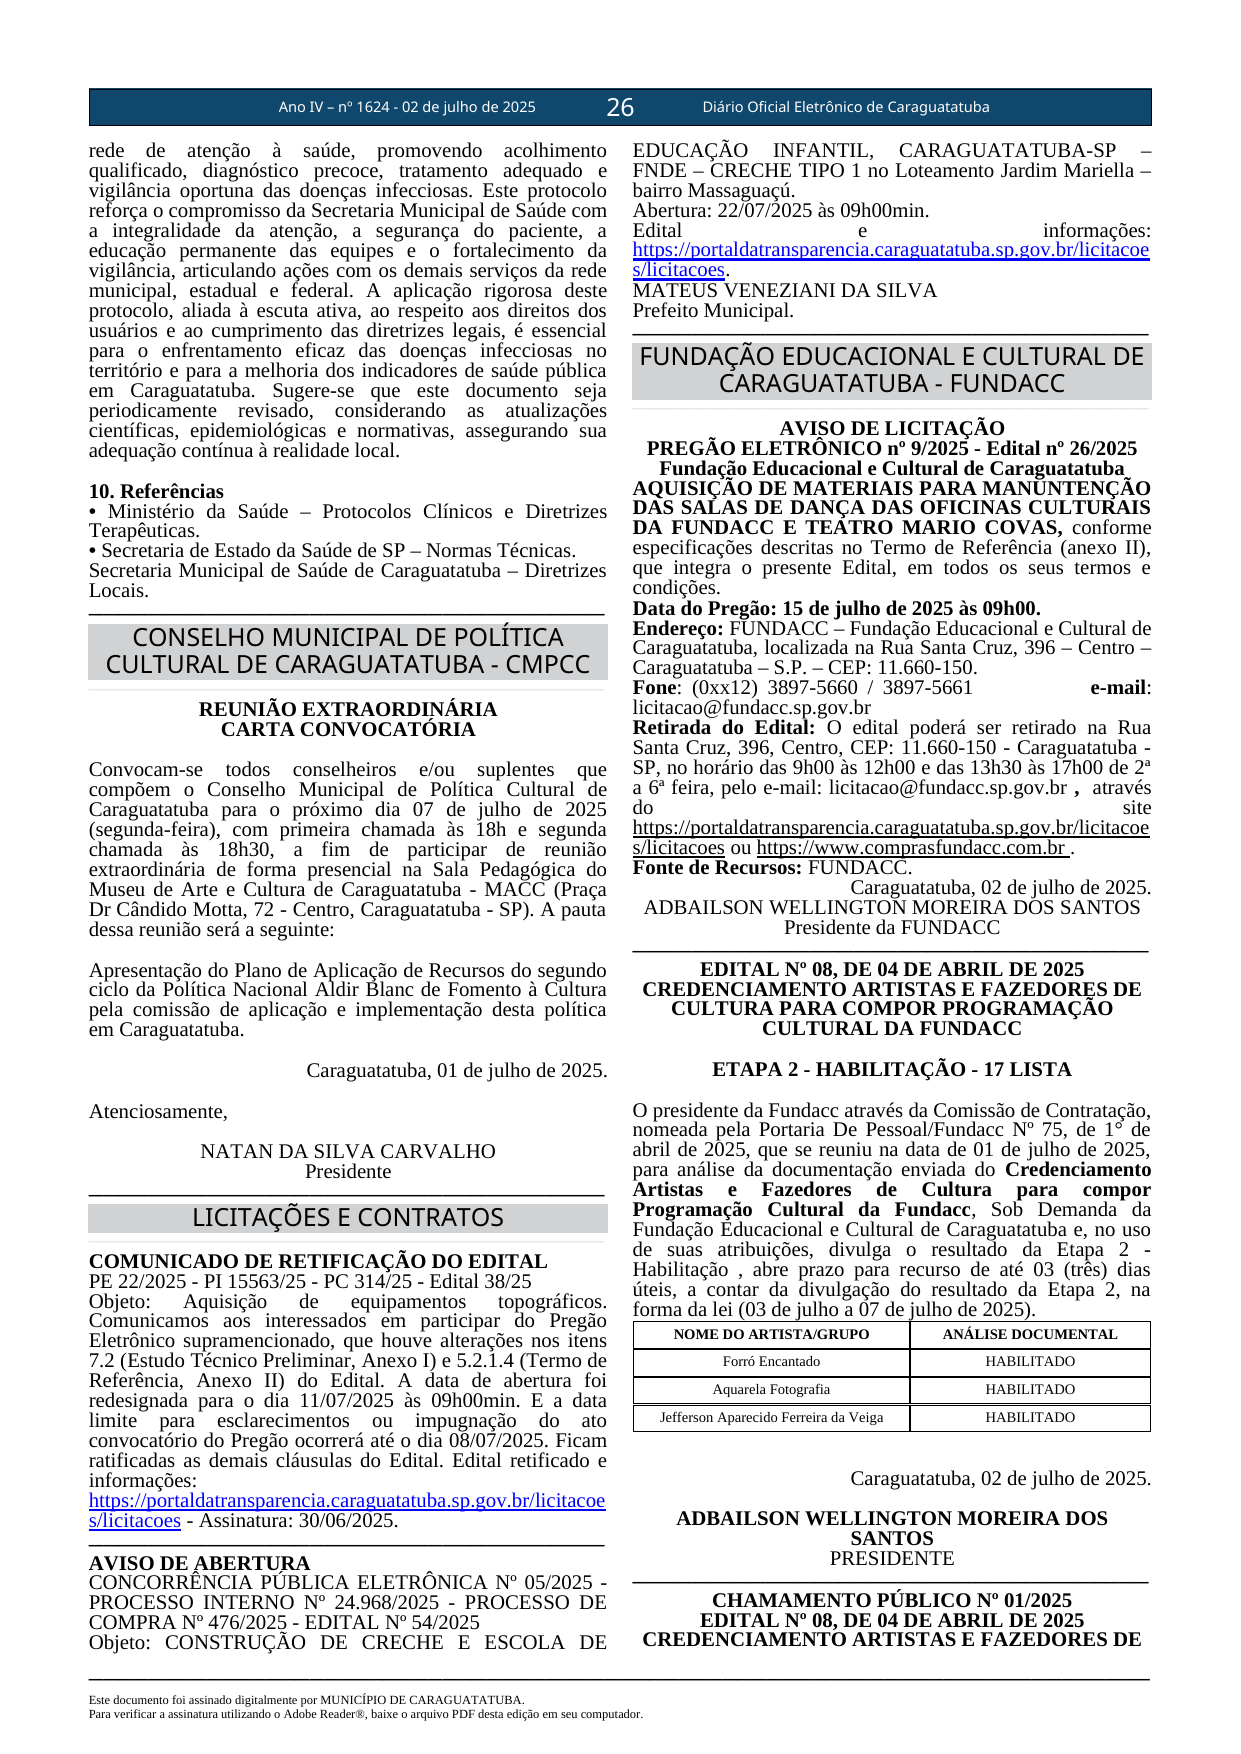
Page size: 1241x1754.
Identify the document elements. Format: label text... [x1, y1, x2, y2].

text ADBAILSON WELLINGTON MOREIRA DOS SANTOS [632, 898, 1152, 918]
text CARTA CONVOCATÓRIA [88, 720, 608, 740]
text EDITAL Nº 08, DE 04 DE ABRIL DE 2025 CREDENCIAMENTO ARTISTAS E FAZEDORES DE [632, 1611, 1152, 1651]
text Caraguatatuba, 02 de julho de 2025. [632, 879, 1152, 898]
text ─────────────────────────────────── [88, 1532, 608, 1554]
text CHAMAMENTO PÚBLICO Nº 01/2025 [632, 1592, 1152, 1611]
text COMUNICADO DE RETIFICAÇÃO DO EDITAL [88, 1252, 608, 1272]
text Atenciosamente, [88, 1102, 608, 1122]
text AVISO DE LICITAÇÃO [632, 419, 1152, 439]
text PRESIDENTE [632, 1550, 1152, 1570]
text EDUCAÇÃO INFANTIL, CARAGUATATUBA-SP – FNDE – CRECHE TIPO 1 no Loteamento Jardim Mariella – bairro Massaguaçú. [632, 142, 1152, 202]
text ─────────────────────────────────── [632, 1570, 1152, 1592]
text AVISO DE ABERTURA [88, 1554, 608, 1574]
text Data do Pregão: 15 de julho de 2025 às 09h00. [632, 599, 1152, 619]
text Fone: (0xx12) 3897-5660 / 3897-5661 e-mail: licitacao@fundacc.sp.gov.br [632, 679, 1152, 719]
text CREDENCIAMENTO ARTISTAS E FAZEDORES DE CULTURA PARA COMPOR PROGRAMAÇÃO CULTURAL DA FUNDACC [632, 980, 1152, 1040]
text ─────────────────────────────────── [88, 1233, 608, 1252]
text Caraguatatuba, 02 de julho de 2025. [632, 1469, 1152, 1489]
text Objeto: Aquisição de equipamentos topográficos. Comunicamos aos interessados em participar do Pregão Eletrônico supramencionado, que houve alterações nos itens 7.2 (Estudo Técnico Preliminar, Anexo I) e 5.2.1.4 (Termo de Referência, Anexo II) do Edital. A data de abertura foi redesignada para o dia 11/07/2025 às 09h00min. E a data limite para esclarecimentos ou impugnação do ato convocatório do Pregão ocorrerá até o dia 08/07/2025. Ficam ratificadas as demais cláusulas do Edital. Edital retificado e informações: https://portaldatransparencia.caraguatatuba.sp.gov.br/licitacoes/licitacoes - Assinatura: 30/06/2025. [88, 1292, 608, 1532]
text Objeto: CONSTRUÇÃO DE CRECHE E ESCOLA DE [88, 1634, 608, 1654]
text Fundação Educacional e Cultural de Caraguatatuba [632, 459, 1152, 479]
text Fonte de Recursos: FUNDACC. [632, 859, 1152, 879]
text NATAN DA SILVA CARVALHO [88, 1143, 608, 1163]
text AQUISIÇÃO DE MATERIAIS PARA MANUNTENÇÃO DAS SALAS DE DANÇA DAS OFICINAS CULTURAIS DA FUNDACC E TEATRO MARIO COVAS, conforme especificações descritas no Termo de Referência (anexo II), que integra o presente Edital, em todos os seus termos e condições. [632, 479, 1152, 599]
text ─────────────────────────────────── [88, 602, 608, 624]
text O presidente da Fundacc através da Comissão de Contratação, nomeada pela Portaria De Pessoal/Fundacc Nº 75, de 1° de abril de 2025, que se reuniu na data de 01 de julho de 2025, para análise da documentação enviada do Credenciamento Artistas e Fazedores de Cultura para compor Programação Cultural da Fundacc, Sob Demanda da Fundação Educacional e Cultural de Caraguatatuba e, no uso de suas atribuições, divulga o resultado da Etapa 2 - Habilitação , abre prazo para recurso de até 03 (três) dias úteis, a contar da divulgação do resultado da Etapa 2, na forma da lei (03 de julho a 07 de julho de 2025). [632, 1101, 1152, 1321]
text rede de atenção à saúde, promovendo acolhimento qualificado, diagnóstico precoce, tratamento adequado e vigilância oportuna das doenças infecciosas. Este protocolo reforça o compromisso da Secretaria Municipal de Saúde com a integralidade da atenção, a segurança do paciente, a educação permanente das equipes e o fortalecimento da vigilância, articulando ações com os demais serviços da rede municipal, estadual e federal. A aplicação rigorosa deste protocolo, aliada à escuta ativa, ao respeito aos direitos dos usuários e ao cumprimento das diretrizes legais, é essencial para o enfrentamento eficaz das doenças infecciosas no território e para a melhoria dos indicadores de saúde pública em Caraguatatuba. Sugere-se que este documento seja periodicamente revisado, considerando as atualizações científicas, epidemiológicas e normativas, assegurando sua adequação contínua à realidade local. [88, 142, 608, 462]
text Retirada do Edital: O edital poderá ser retirado na Rua Santa Cruz, 396, Centro, CEP: 11.660-150 - Caraguatatuba - SP, no horário das 9h00 às 12h00 e das 13h30 às 17h00 de 2ª a 6ª feira, pelo e-mail: licitacao@fundacc.sp.gov.br , através do site https://portaldatransparencia.caraguatatuba.sp.gov.br/licitacoes/licitacoes ou https://www.comprasfundacc.com.br . [632, 719, 1152, 859]
text PE 22/2025 - PI 15563/25 - PC 314/25 - Edital 38/25 [88, 1272, 608, 1292]
text ─────────────────────────────────── [632, 321, 1152, 343]
table_cell Aquarela Fotografia [634, 1378, 909, 1403]
table_cell HABILITADO [911, 1406, 1150, 1431]
text Caraguatatuba, 01 de julho de 2025. [88, 1062, 608, 1082]
table_header ANÁLISE DOCUMENTAL [911, 1322, 1150, 1348]
text MATEUS VENEZIANI DA SILVA [632, 281, 1152, 301]
text Abertura: 22/07/2025 às 09h00min. [632, 202, 1152, 222]
text PREGÃO ELETRÔNICO nº 9/2025 - Edital nº 26/2025 [632, 439, 1152, 459]
text ETAPA 2 - HABILITAÇÃO - 17 LISTA [632, 1061, 1152, 1081]
text FUNDAÇÃO EDUCACIONAL E CULTURAL DE CARAGUATATUBA - FUNDACC [632, 343, 1152, 400]
text 10. Referências [88, 482, 608, 502]
text REUNIÃO EXTRAORDINÁRIA [88, 700, 608, 720]
table_cell Jefferson Aparecido Ferreira da Veiga [634, 1406, 909, 1431]
text Presidente [88, 1163, 608, 1182]
table_cell HABILITADO [911, 1350, 1150, 1376]
text LICITAÇÕES E CONTRATOS [88, 1204, 608, 1233]
text ADBAILSON WELLINGTON MOREIRA DOS SANTOS [632, 1510, 1152, 1550]
text • Secretaria de Estado da Saúde de SP – Normas Técnicas. [88, 542, 608, 562]
text CONSELHO MUNICIPAL DE POLÍTICA CULTURAL DE CARAGUATATUBA - CMPCC [88, 624, 608, 680]
text Secretaria Municipal de Saúde de Caraguatatuba – Diretrizes Locais. [88, 562, 608, 602]
text ─────────────────────────────────── [88, 1182, 608, 1204]
text CONCORRÊNCIA PÚBLICA ELETRÔNICA Nº 05/2025 - PROCESSO INTERNO Nº 24.968/2025 - PROCESSO DE COMPRA Nº 476/2025 - EDITAL Nº 54/2025 [88, 1574, 608, 1634]
text Prefeito Municipal. [632, 301, 1152, 321]
text • Ministério da Saúde – Protocolos Clínicos e Diretrizes Terapêuticas. [88, 502, 608, 542]
table_cell HABILITADO [911, 1378, 1150, 1403]
text Presidente da FUNDACC [632, 918, 1152, 938]
table_cell Forró Encantado [634, 1350, 909, 1376]
text ─────────────────────────────────── [632, 400, 1152, 419]
text EDITAL Nº 08, DE 04 DE ABRIL DE 2025 [632, 960, 1152, 980]
text Convocam-se todos conselheiros e/ou suplentes que compõem o Conselho Municipal de Política Cultural de Caraguatatuba para o próximo dia 07 de julho de 2025 (segunda-feira), com primeira chamada às 18h e segunda chamada às 18h30, a fim de participar de reunião extraordinária de forma presencial na Sala Pedagógica do Museu de Arte e Cultura de Caraguatatuba - MACC (Praça Dr Cândido Motta, 72 - Centro, Caraguatatuba - SP). A pauta dessa reunião será a seguinte: [88, 761, 608, 941]
text ─────────────────────────────────── [88, 680, 608, 700]
table_header NOME DO ARTISTA/GRUPO [634, 1322, 909, 1348]
text Edital e informações: https://portaldatransparencia.caraguatatuba.sp.gov.br/licitacoes/licitacoes. [632, 222, 1152, 281]
text Endereço: FUNDACC – Fundação Educacional e Cultural de Caraguatatuba, localizada na Rua Santa Cruz, 396 – Centro – Caraguatatuba – S.P. – CEP: 11.660-150. [632, 619, 1152, 679]
text ─────────────────────────────────── [632, 938, 1152, 960]
text Apresentação do Plano de Aplicação de Recursos do segundo ciclo da Política Nacional Aldir Blanc de Fomento à Cultura pela comissão de aplicação e implementação desta política em Caraguatatuba. [88, 961, 608, 1041]
